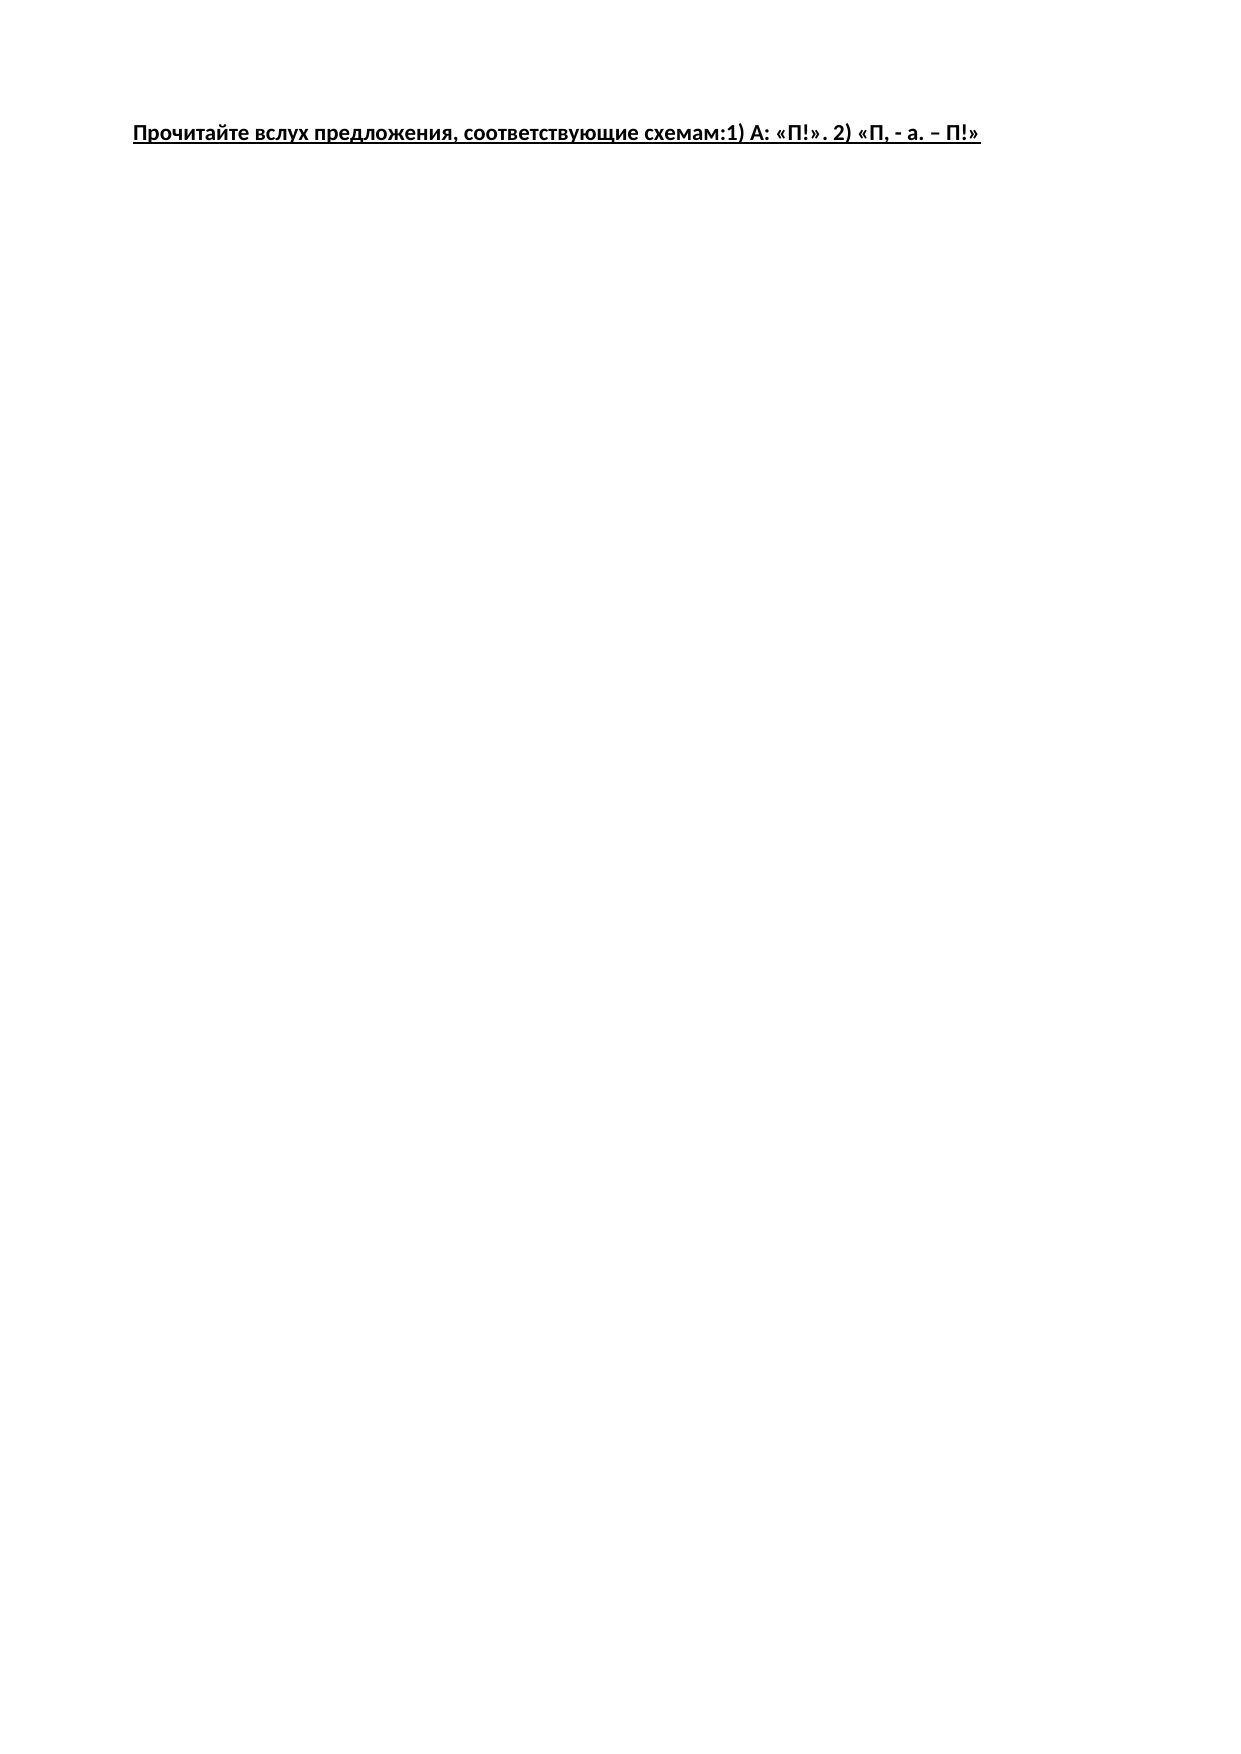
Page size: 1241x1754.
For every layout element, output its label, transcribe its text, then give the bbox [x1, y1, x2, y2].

text Прочитайте вслух предложения, соответствующие схемам:1) А: «П!». 2) «П, - а. – П!» [74, 118, 1152, 146]
